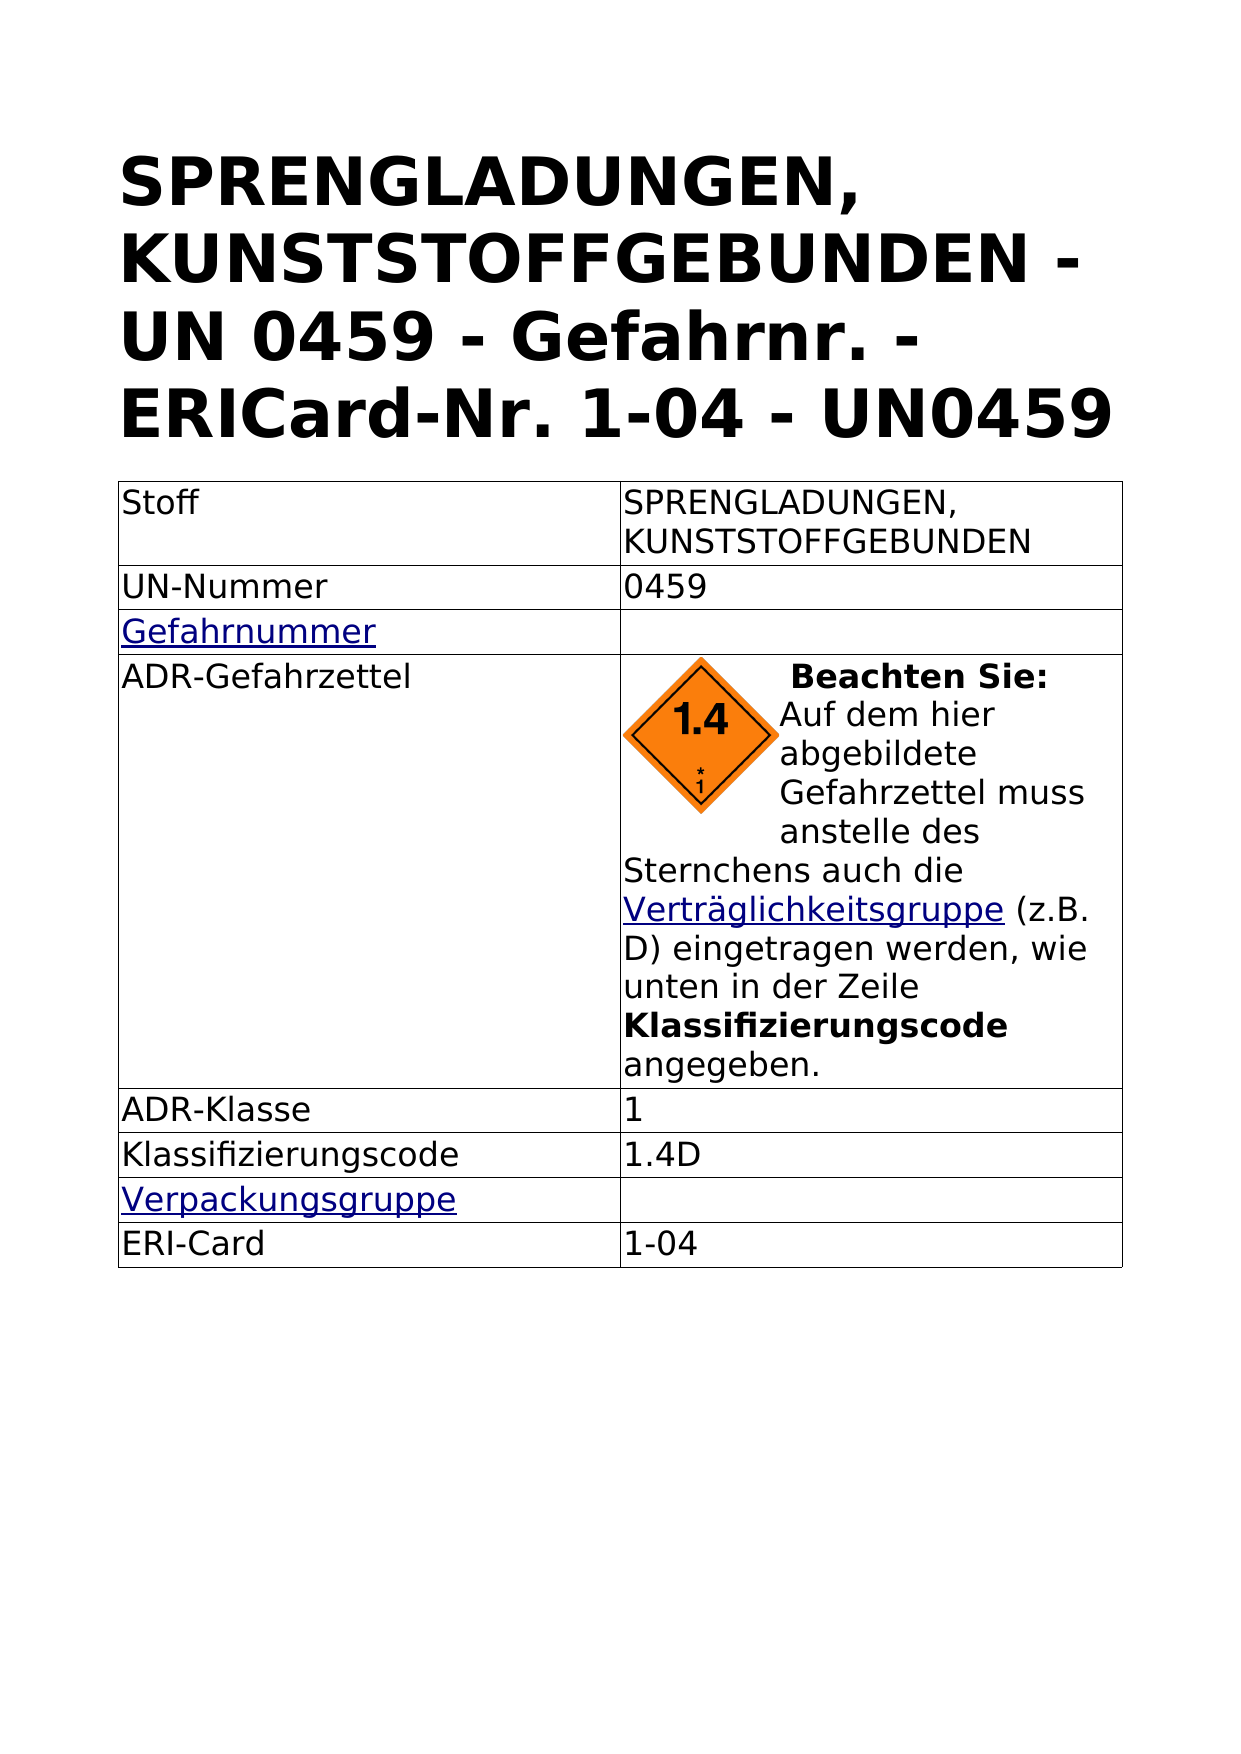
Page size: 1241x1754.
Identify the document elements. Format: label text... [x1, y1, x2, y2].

table_header Stoff [119, 482, 620, 564]
subtitle SPRENGLADUNGEN, KUNSTSTOFFGEBUNDEN - UN 0459 - Gefahrnr. - ERICard-Nr. 1-04 - UN0459 [118, 143, 1122, 453]
table_cell ADR-Gefahrzettel [119, 655, 620, 1087]
table_cell UN-Nummer [119, 566, 620, 609]
table_cell Beachten Sie: Auf dem hier abgebildete Gefahrzettel muss anstelle des Sternchens auch die Verträglichkeitsgruppe (z.B. D) eingetragen werden, wie unten in der Zeile Klassifizierungscode angegeben. [621, 655, 1122, 1087]
table_cell [621, 610, 1122, 654]
table_cell 1 [621, 1089, 1122, 1132]
table_cell Klassifizierungscode [119, 1133, 620, 1177]
picture [622, 657, 780, 814]
table_cell ERI-Card [119, 1223, 620, 1267]
table_cell [621, 1178, 1122, 1222]
table_cell 0459 [621, 566, 1122, 609]
table_header SPRENGLADUNGEN, KUNSTSTOFFGEBUNDEN [621, 482, 1122, 564]
table_cell ADR-Klasse [119, 1089, 620, 1132]
table_cell Verpackungsgruppe [119, 1178, 620, 1222]
table_cell 1-04 [621, 1223, 1122, 1267]
table_cell 1.4D [621, 1133, 1122, 1177]
table_cell Gefahrnummer [119, 610, 620, 654]
